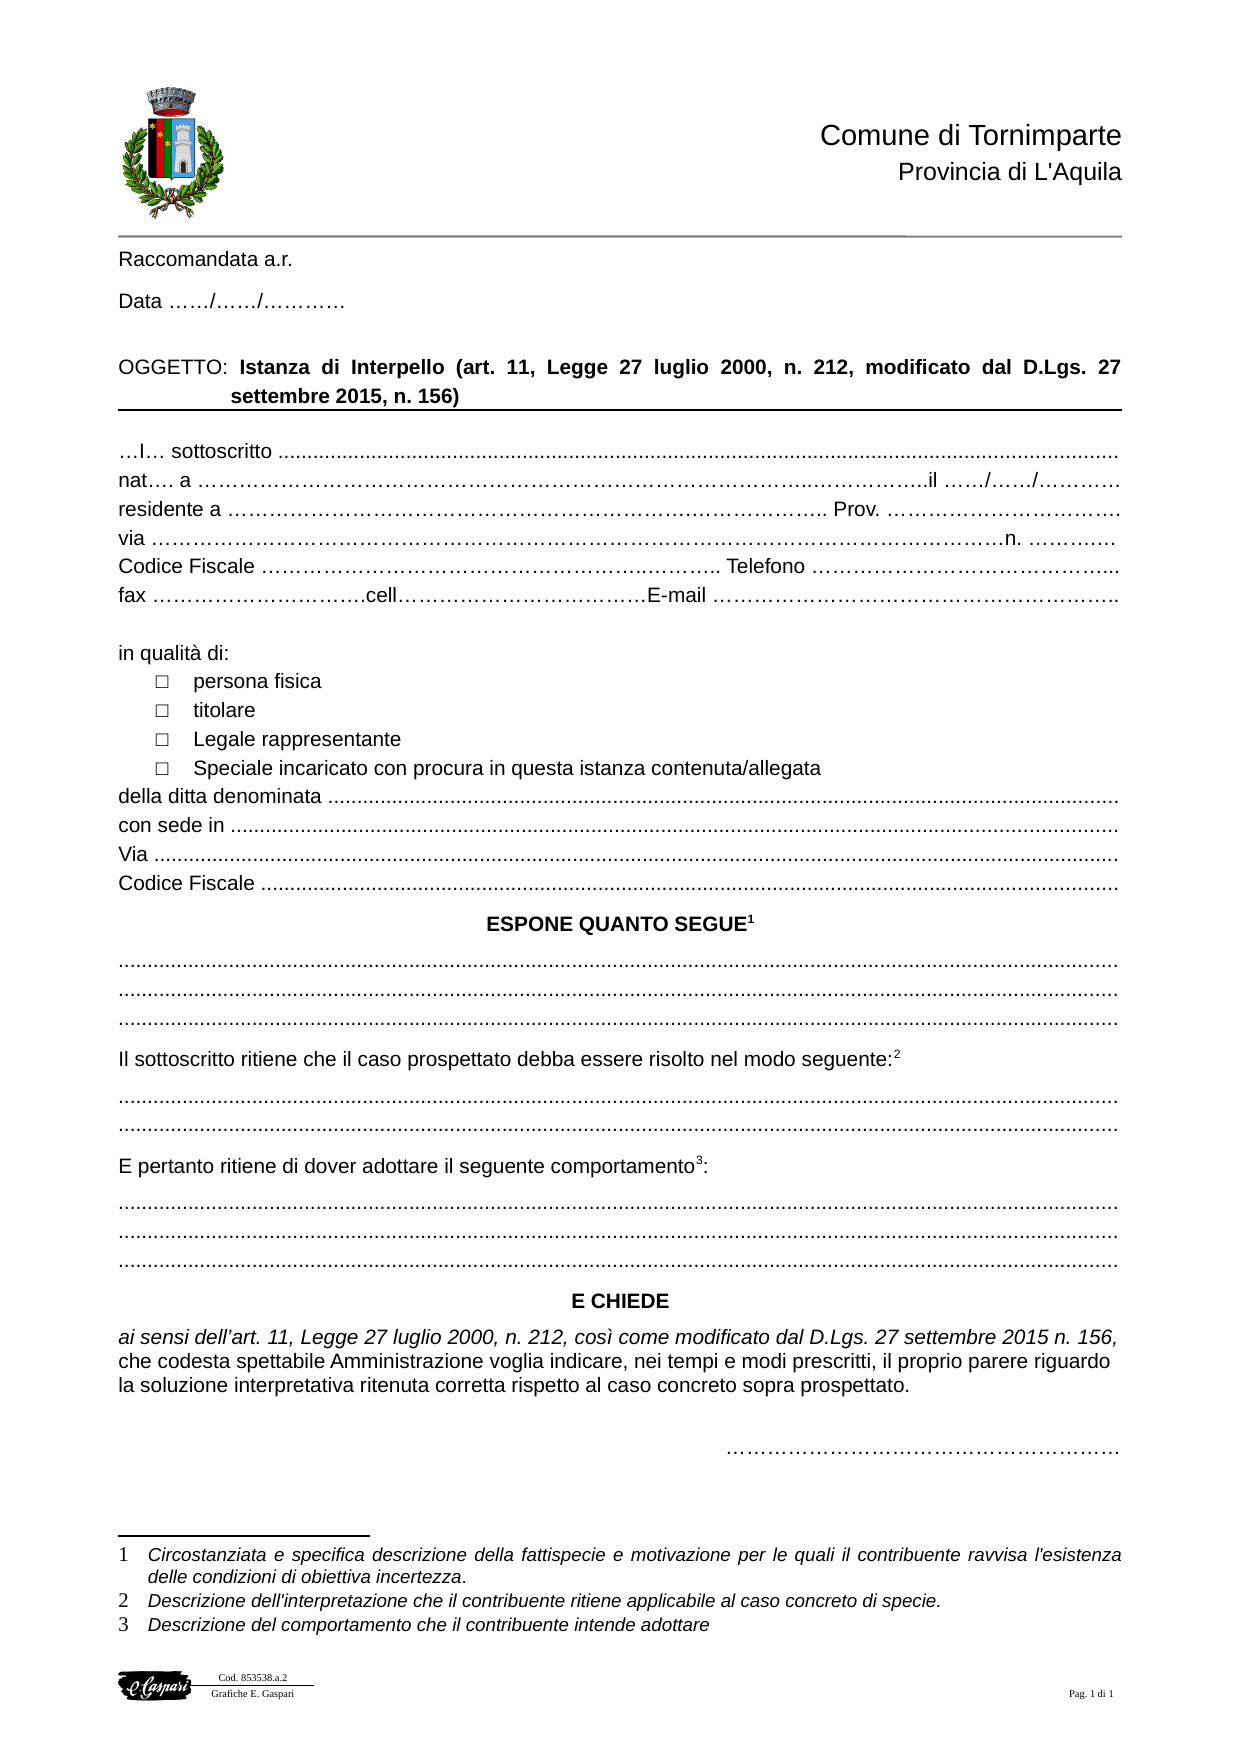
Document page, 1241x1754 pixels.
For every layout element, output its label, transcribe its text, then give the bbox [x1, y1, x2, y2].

text …I… sottoscritto [118, 439, 1122, 463]
picture [122, 87, 224, 219]
list persona fisica [156, 669, 1122, 693]
text OGGETTO: Istanza di Interpello (art. 11, Legge 27 luglio 2000, n. 212, modificato dal D.Lgs. 27 settembre 2015, n. 156) [118, 355, 1122, 409]
text residente a ………………………………………………………….……………….. Prov. ……………………………. [118, 497, 1122, 521]
text Descrizione del comportamento che il contribuente intende adottare [118, 1612, 1122, 1636]
text fax ………………………….cell………………………………E-mail ………………………………………………….. [118, 583, 1122, 607]
text Circostanziata e specifica descrizione della fattispecie e motivazione per le quali il contribuente ravvisa l'esistenza delle condizioni di obiettiva incertezza. [118, 1542, 1122, 1588]
text nat…. a ……………………………………………………………………………..……………..il ……/……/………… [118, 468, 1122, 492]
picture [117, 1670, 192, 1701]
text Data ……/……/………… [118, 288, 1122, 312]
text Provincia di L'Aquila [224, 157, 1122, 185]
text Raccomandata a.r. [118, 247, 1122, 271]
list Legale rappresentante [156, 727, 1122, 751]
text Codice Fiscale [118, 871, 1122, 894]
text ………………………………………………… [723, 1434, 1122, 1458]
list titolare [156, 698, 1122, 722]
text Comune di Tornimparte [224, 118, 1122, 152]
text Codice Fiscale ………………………………………………..……….. Telefono ……………………………………... [118, 554, 1122, 578]
text ESPONE QUANTO SEGUE [118, 912, 1122, 936]
text ai sensi dell’art. 11, Legge 27 luglio 2000, n. 212, così come modificato dal D.Lgs. 27 settembre 2015 n. 156, che codesta spettabile Amministrazione voglia indicare, nei tempi e modi prescritti, il proprio parere riguardo la soluzione interpretativa ritenuta corretta rispetto al caso concreto sopra prospettato. [118, 1325, 1122, 1397]
text della ditta denominata [118, 784, 1122, 808]
text Il sottoscritto ritiene che il caso prospettato debba essere risolto nel modo seguente: [118, 1047, 1122, 1071]
text via ……………………………………………………………………………………………………………n. ……….… [118, 526, 1122, 549]
list Speciale incaricato con procura in questa istanza contenuta/allegata [156, 756, 1122, 779]
text Descrizione dell'interpretazione che il contribuente ritiene applicabile al caso concreto di specie. [118, 1588, 1122, 1612]
text Via [118, 842, 1122, 866]
text con sede in [118, 813, 1122, 837]
text in qualità di: [118, 641, 1122, 664]
text E CHIEDE [118, 1289, 1122, 1313]
text E pertanto ritiene di dover adottare il seguente comportamento: [118, 1153, 1122, 1177]
